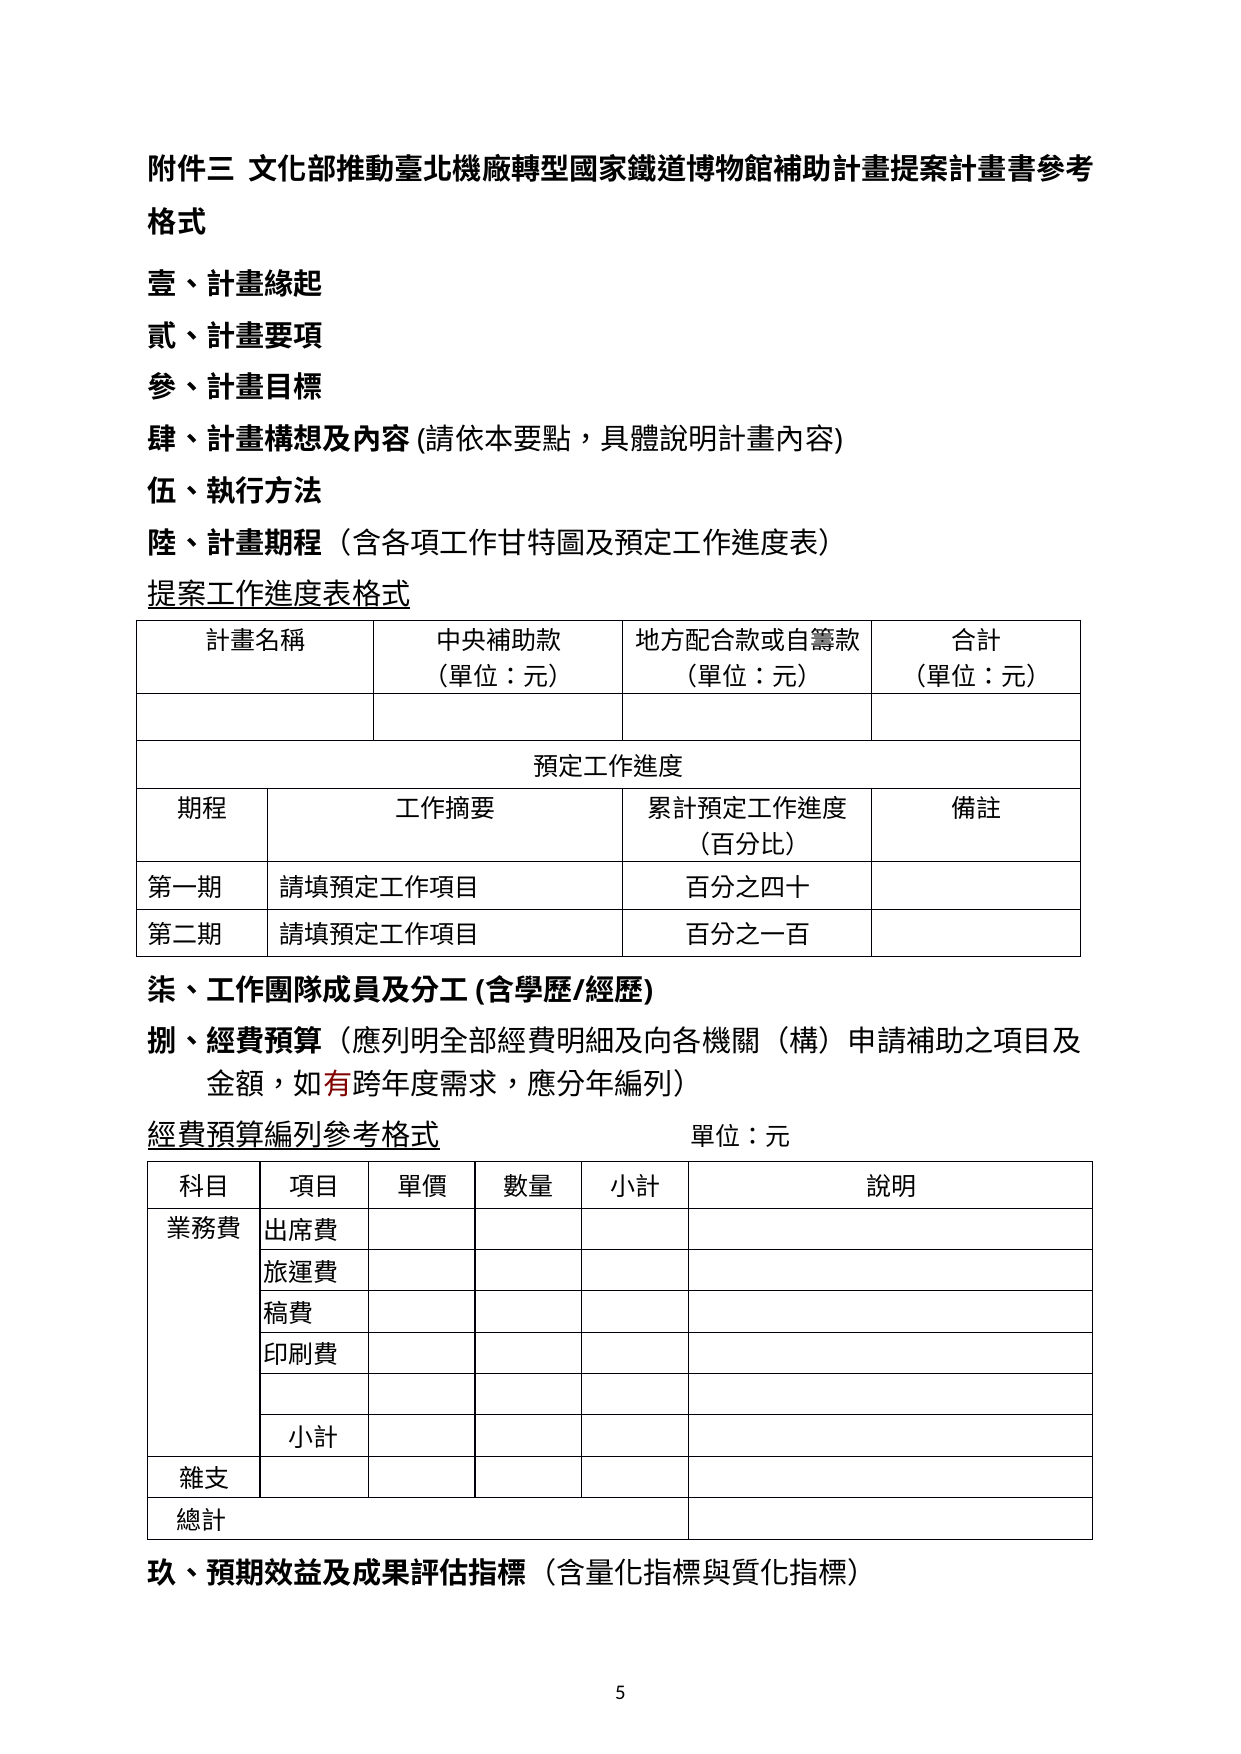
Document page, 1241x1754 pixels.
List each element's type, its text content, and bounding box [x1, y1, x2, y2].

table_cell [374, 694, 622, 740]
text 提案工作進度表格式 [148, 571, 1092, 613]
table_cell [476, 1374, 581, 1414]
table_cell [369, 1209, 474, 1249]
table_cell [582, 1333, 688, 1373]
table_cell 請填預定工作項目 [268, 862, 622, 908]
table_header 說明 [689, 1162, 1092, 1208]
table_cell [689, 1209, 1092, 1249]
table_cell [689, 1457, 1092, 1497]
table_cell [369, 1457, 474, 1497]
table_cell [261, 1374, 368, 1414]
table_cell 第二期 [137, 910, 267, 956]
table_header 單價 [369, 1162, 474, 1208]
text 柒、工作團隊成員及分工 (含學歷/經歷) [148, 966, 1092, 1009]
text 附件三 文化部推動臺北機廠轉型國家鐵道博物館補助計畫提案計畫書參考格式 [148, 146, 1117, 241]
table_cell [872, 694, 1080, 740]
table_cell [582, 1291, 688, 1332]
table_cell 工作摘要 [268, 789, 622, 861]
table_cell [369, 1291, 474, 1332]
table_cell 百分之一百 [623, 910, 871, 956]
table_cell [369, 1250, 474, 1290]
table_cell [582, 1457, 688, 1497]
table_cell 預定工作進度 [137, 741, 1080, 788]
table_cell [689, 1333, 1092, 1373]
table_cell 總計 [148, 1498, 688, 1539]
table_cell 期程 [137, 789, 267, 861]
text 經費預算編列參考格式 單位：元 [148, 1112, 1092, 1154]
table_cell [369, 1374, 474, 1414]
table_cell [582, 1209, 688, 1249]
table_header 計畫名稱 [137, 621, 373, 693]
table_cell 業務費 [148, 1209, 259, 1456]
table_cell [872, 910, 1080, 956]
table_header 項目 [261, 1162, 368, 1208]
table_cell 備註 [872, 789, 1080, 861]
table_cell [582, 1250, 688, 1290]
table_cell [689, 1498, 1092, 1539]
table_cell [476, 1209, 581, 1249]
table_cell [689, 1374, 1092, 1414]
text 貳、計畫要項 [148, 312, 1092, 355]
table_header 小計 [582, 1162, 688, 1208]
table_cell 出席費 [261, 1209, 368, 1249]
text 壹、計畫緣起 [148, 261, 1092, 303]
table_header 科目 [148, 1162, 259, 1208]
table_cell [137, 694, 373, 740]
table_cell [689, 1415, 1092, 1456]
table_cell 稿費 [261, 1291, 368, 1332]
table_cell [261, 1457, 368, 1497]
table_cell [476, 1291, 581, 1332]
table_header 中央補助款 （單位：元） [374, 621, 622, 693]
table_cell [476, 1415, 581, 1456]
table_cell [689, 1291, 1092, 1332]
text 肆、計畫構想及內容 (請依本要點，具體說明計畫內容) [148, 416, 1092, 458]
table_header 數量 [476, 1162, 581, 1208]
text 伍、執行方法 [148, 467, 1092, 510]
text 參、計畫目標 [148, 364, 1092, 406]
table_cell [476, 1250, 581, 1290]
table_cell [689, 1250, 1092, 1290]
table_cell [623, 694, 871, 740]
text 陸、計畫期程（含各項工作甘特圖及預定工作進度表） [148, 519, 1092, 561]
table_cell 累計預定工作進度（百分比） [623, 789, 871, 861]
table_cell 第一期 [137, 862, 267, 908]
table_cell [582, 1415, 688, 1456]
table_header 地方配合款或自籌款 （單位：元） [623, 621, 871, 693]
table_cell 印刷費 [261, 1333, 368, 1373]
table_cell 百分之四十 [623, 862, 871, 908]
table_cell 請填預定工作項目 [268, 910, 622, 956]
text 捌、經費預算（應列明全部經費明細及向各機關（構）申請補助之項目及金額，如有跨年度需求，應分年編列） [148, 1018, 1092, 1103]
table_cell 旅運費 [261, 1250, 368, 1290]
table_cell [476, 1457, 581, 1497]
text 玖、預期效益及成果評估指標（含量化指標與質化指標） [148, 1549, 1092, 1592]
table_cell [369, 1415, 474, 1456]
table_cell [872, 862, 1080, 908]
table_cell [476, 1333, 581, 1373]
table_header 合計 （單位：元） [872, 621, 1080, 693]
table_cell [369, 1333, 474, 1373]
table_cell 小計 [261, 1415, 368, 1456]
table_cell 雜支 [148, 1457, 259, 1497]
table_cell [582, 1374, 688, 1414]
